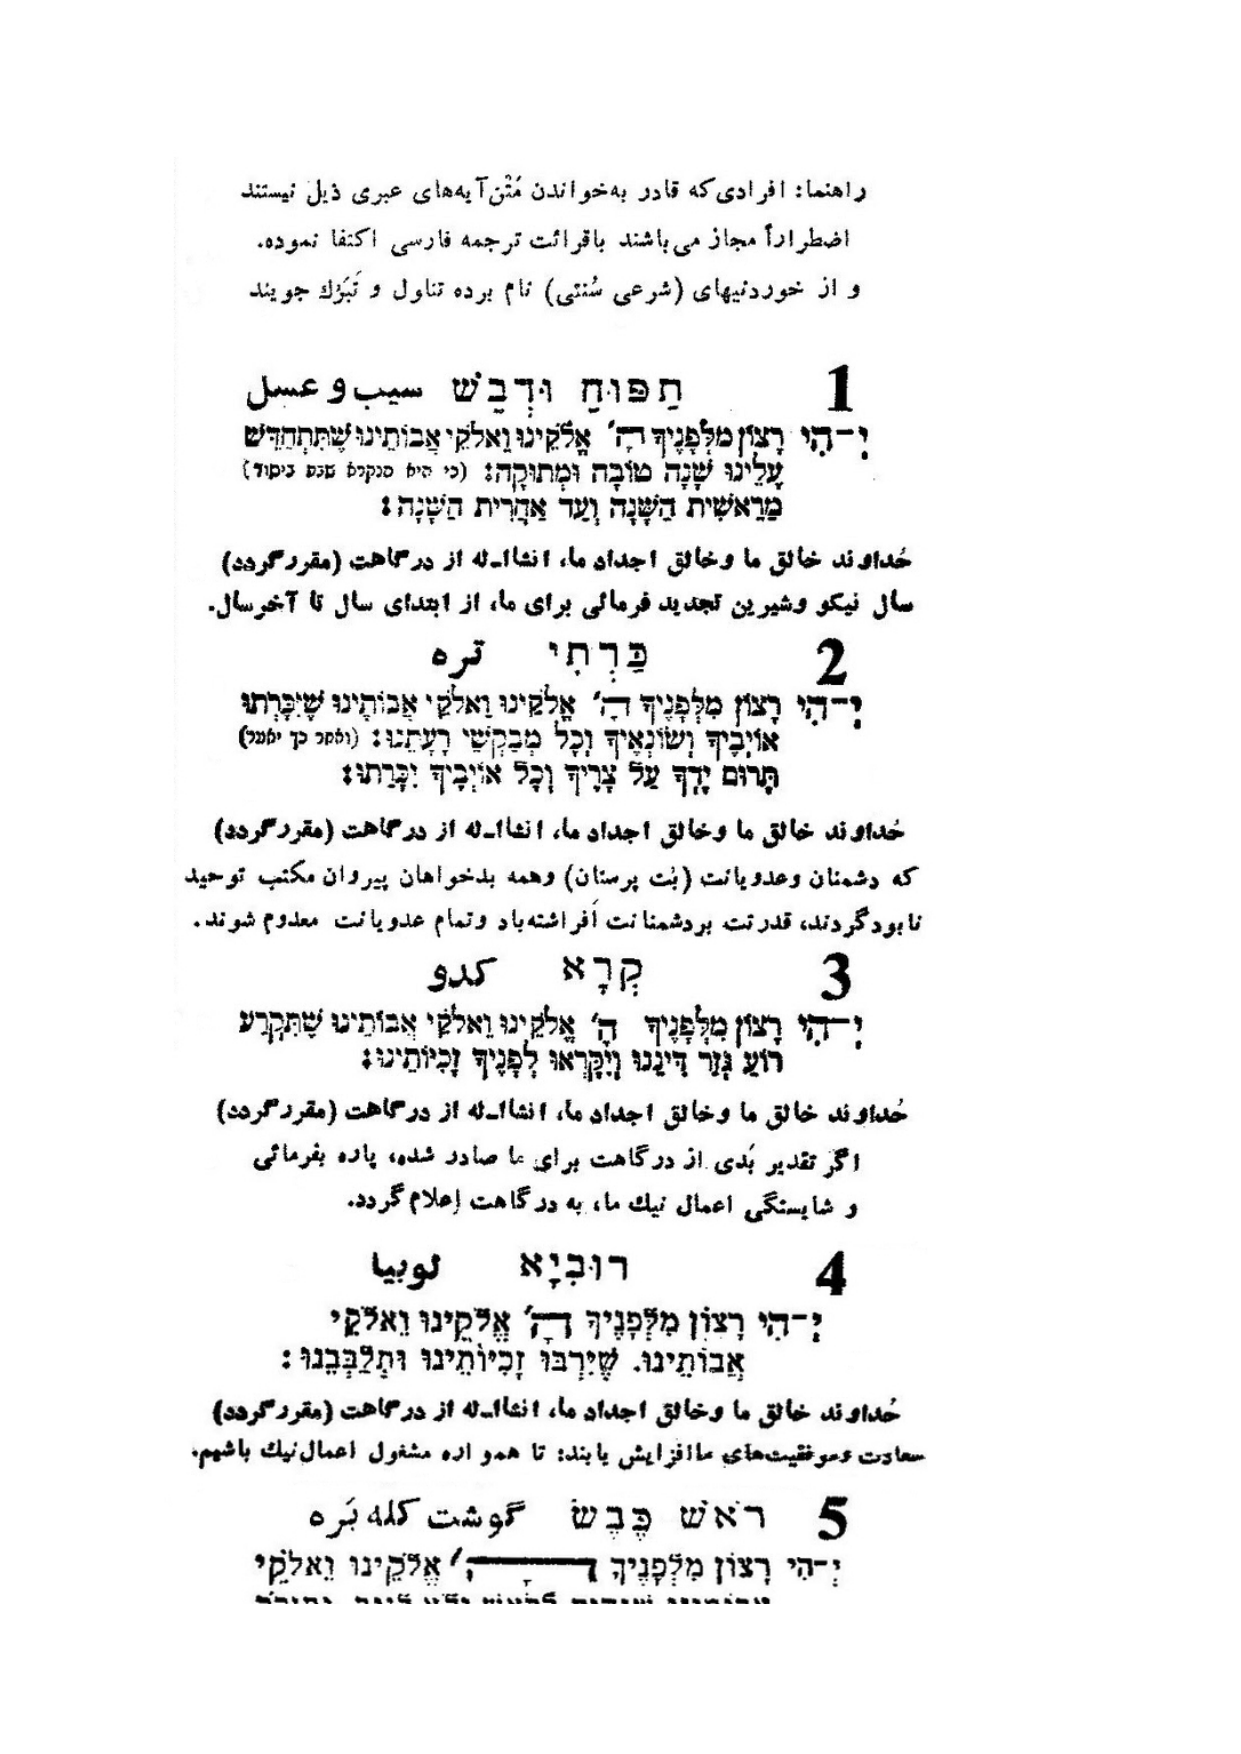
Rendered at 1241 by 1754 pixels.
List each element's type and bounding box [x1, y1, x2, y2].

picture [150, 150, 950, 1604]
